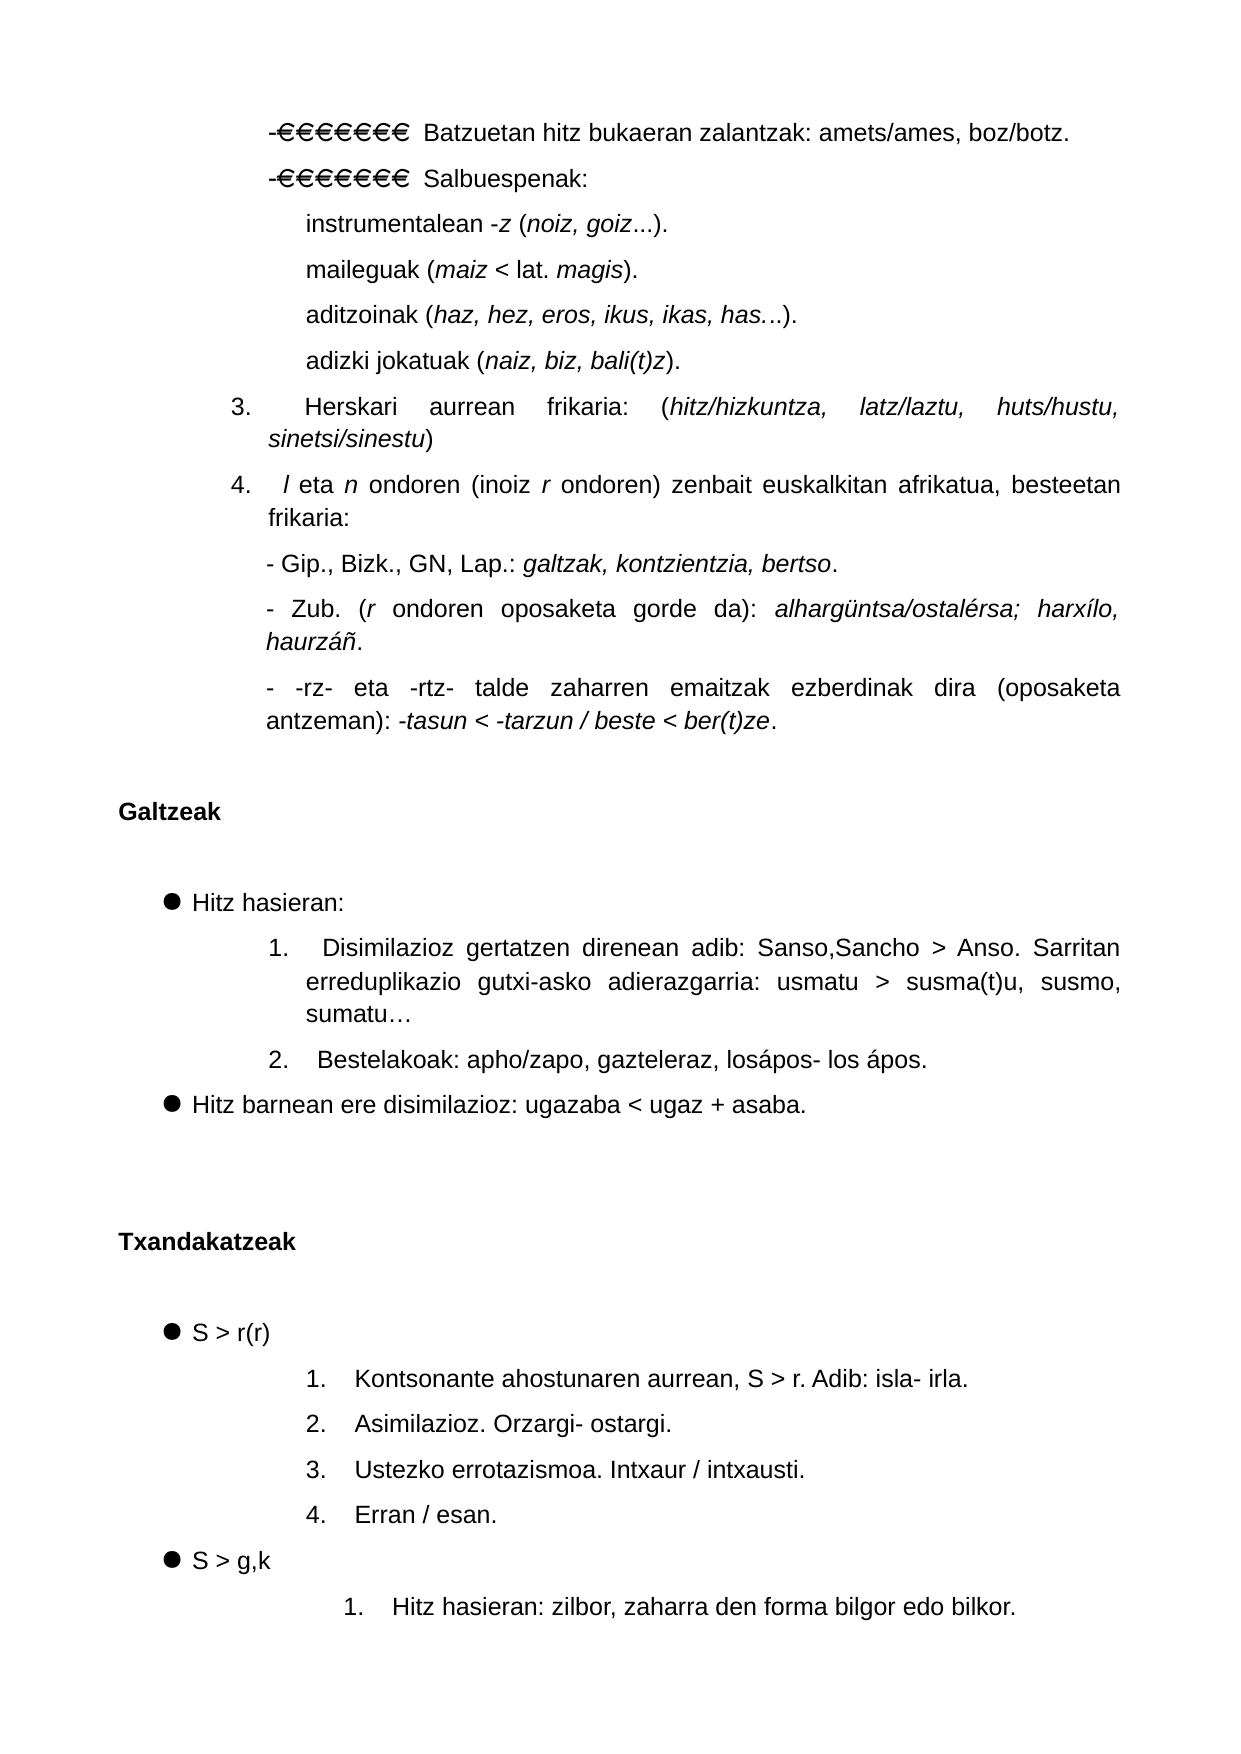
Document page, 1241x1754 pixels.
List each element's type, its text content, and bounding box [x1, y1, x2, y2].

text - Zub. (r ondoren oposaketa gorde da): alhargüntsa/ostalérsa; harxílo, haurzáñ. [266, 594, 1122, 656]
text 1. Kontsonante ahostunaren aurrean, S > r. Adib: isla- irla. [306, 1364, 1122, 1393]
text 4. l eta n ondoren (inoiz r ondoren) zenbait euskalkitan afrikatua, besteetan frikaria: [231, 470, 1122, 532]
text - -rz- eta -rtz- talde zaharren emaitzak ezberdinak dira (oposaketa antzeman): -tasun < -tarzun / beste < ber(t)ze. [266, 673, 1122, 734]
list Hitz hasieran: [162, 888, 1122, 917]
text adizki jokatuak (naiz, biz, bali(t)z). [306, 346, 1122, 375]
text 2. Bestelakoak: apho/zapo, gazteleraz, losápos- los ápos. [268, 1045, 1122, 1074]
text aditzoinak (haz, hez, eros, ikus, ikas, has...). [306, 300, 1122, 329]
text instrumentalean -z (noiz, goiz...). [306, 209, 1122, 238]
text Txandakatzeak [118, 1227, 1122, 1256]
text 3. Herskari aurrean frikaria: (hitz/hizkuntza, latz/laztu, huts/hustu, sinetsi/sinestu) [231, 391, 1122, 453]
text 2. Asimilazioz. Orzargi- ostargi. [306, 1409, 1122, 1438]
text maileguak (maiz < lat. magis). [306, 255, 1122, 284]
text 4. Erran / esan. [306, 1500, 1122, 1529]
text 1. Disimilazioz gertatzen direnean adib: Sanso,Sancho > Anso. Sarritan erreduplikazio gutxi-asko adierazgarria: usmatu > susma(t)u, susmo, sumatu… [268, 933, 1122, 1028]
text - Gip., Bizk., GN, Lap.: galtzak, kontzientzia, bertso. [266, 549, 1122, 577]
text 3. Ustezko errotazismoa. Intxaur / intxausti. [306, 1455, 1122, 1484]
text - Batzuetan hitz bukaeran zalantzak: amets/ames, boz/botz. [268, 118, 1122, 147]
text Galtzeak [118, 797, 1122, 826]
text - Salbuespenak: [268, 164, 1122, 193]
list S > r(r) [162, 1318, 1122, 1347]
list Hitz barnean ere disimilazioz: ugazaba < ugaz + asaba. [162, 1091, 1122, 1119]
list S > g,k [162, 1546, 1122, 1575]
text 1. Hitz hasieran: zilbor, zaharra den forma bilgor edo bilkor. [343, 1592, 1122, 1620]
